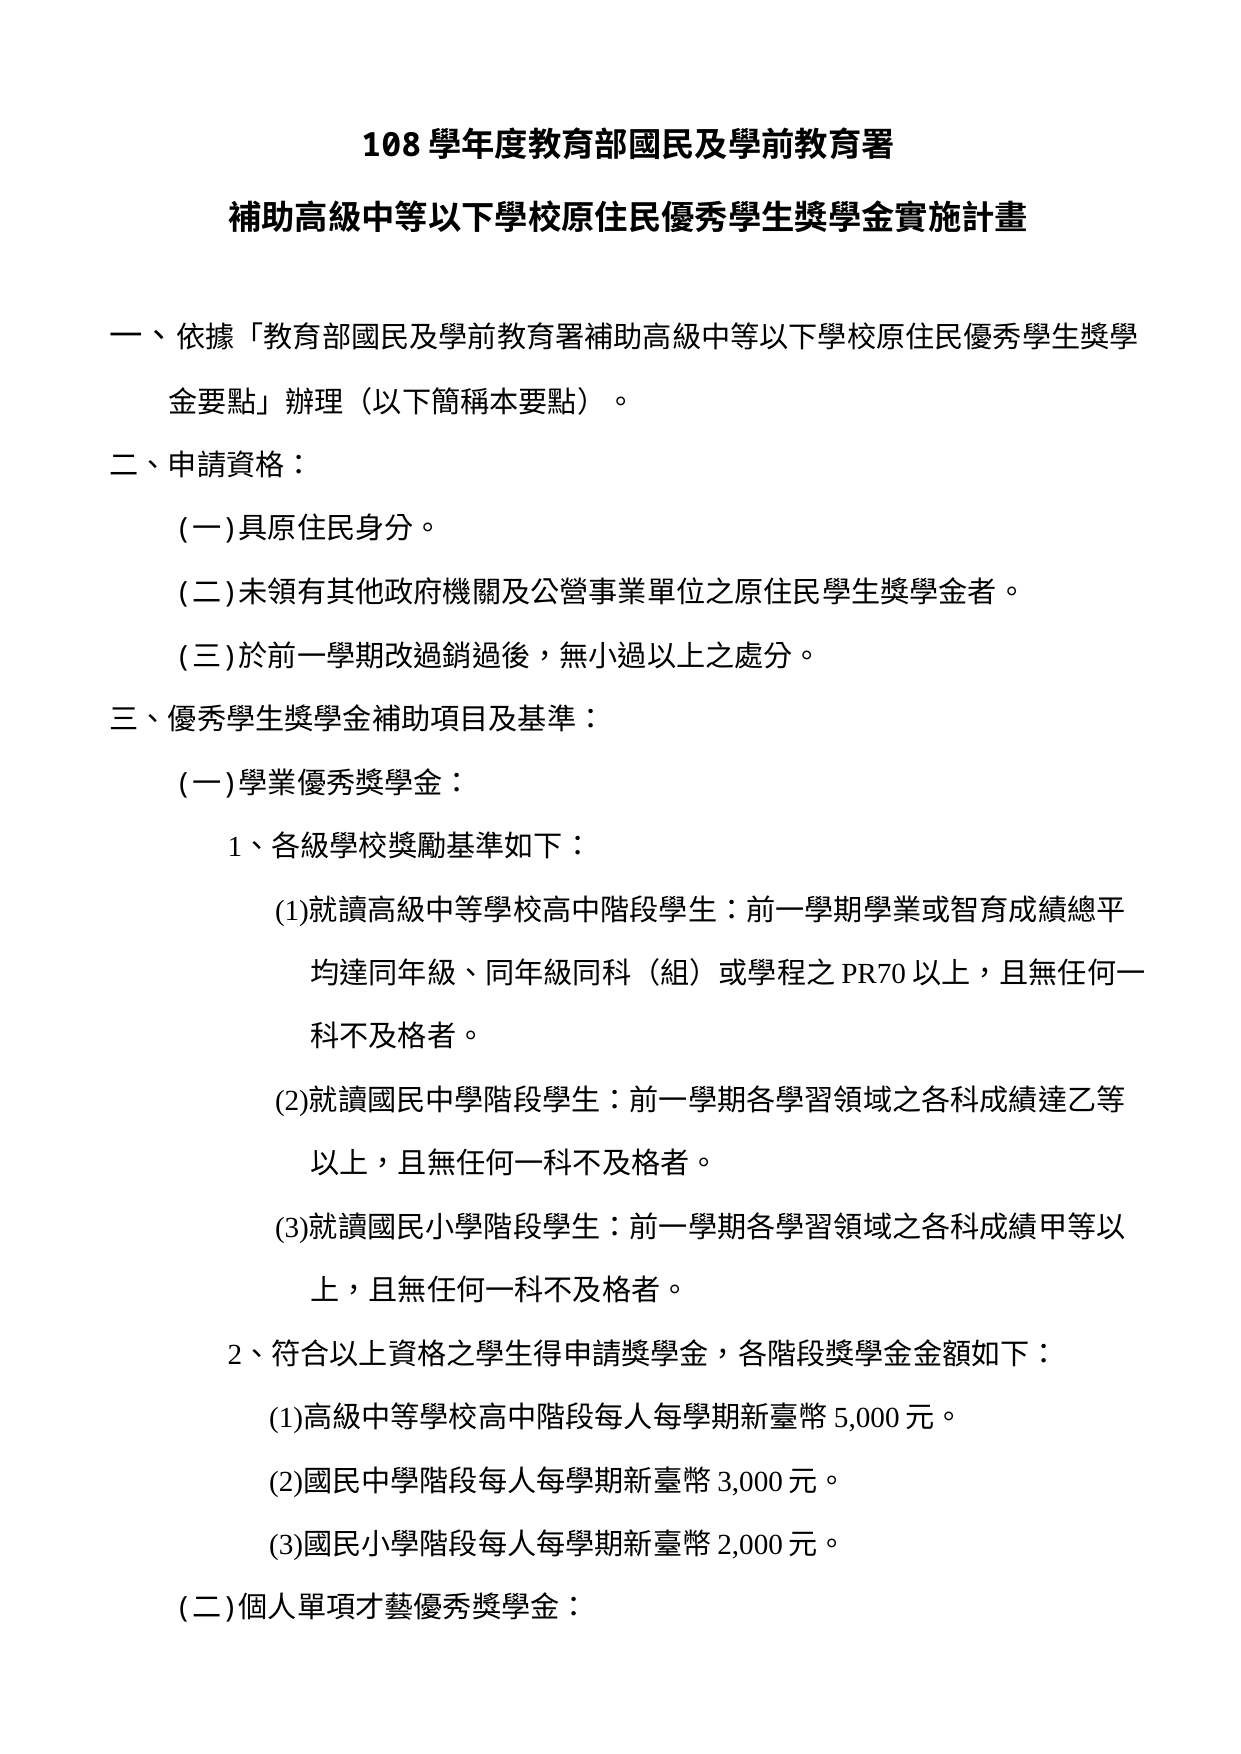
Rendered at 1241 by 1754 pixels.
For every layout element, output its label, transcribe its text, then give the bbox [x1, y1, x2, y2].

text (三)於前一學期改過銷過後，無小過以上之處分。 [168, 632, 1146, 674]
text 二、申請資格： [109, 442, 1146, 484]
text (2)就讀國民中學階段學生：前一學期各學習領域之各科成績達乙等以上，且無任何一科不及格者。 [275, 1076, 1146, 1182]
text (二)個人單項才藝優秀獎學金： [168, 1584, 1146, 1626]
text (二)未領有其他政府機關及公營事業單位之原住民學生獎學金者。 [168, 569, 1146, 611]
text (1)就讀高級中等學校高中階段學生：前一學期學業或智育成績總平均達同年級、同年級同科（組）或學程之PR70以上，且無任何一科不及格者。 [275, 886, 1146, 1055]
text (3)國民小學階段每人每學期新臺幣2,000元。 [222, 1521, 1146, 1563]
text 一、依據「教育部國民及學前教育署補助高級中等以下學校原住民優秀學生獎學金要點」辦理（以下簡稱本要點）。 [109, 309, 1146, 421]
text 三、優秀學生獎學金補助項目及基準： [109, 696, 1146, 738]
text (一)具原住民身分。 [168, 505, 1146, 547]
text (3)就讀國民小學階段學生：前一學期各學習領域之各科成績甲等以上，且無任何一科不及格者。 [275, 1203, 1146, 1309]
text 108學年度教育部國民及學前教育署 [109, 118, 1146, 167]
text 2、符合以上資格之學生得申請獎學金，各階段獎學金金額如下： [227, 1330, 1146, 1372]
text (一)學業優秀獎學金： [168, 759, 1146, 802]
text 1、各級學校獎勵基準如下： [168, 823, 1146, 865]
text 補助高級中等以下學校原住民優秀學生獎學金實施計畫 [109, 191, 1146, 239]
text (2)國民中學階段每人每學期新臺幣3,000元。 [222, 1457, 1146, 1499]
text (1)高級中等學校高中階段每人每學期新臺幣5,000元。 [222, 1394, 1146, 1436]
